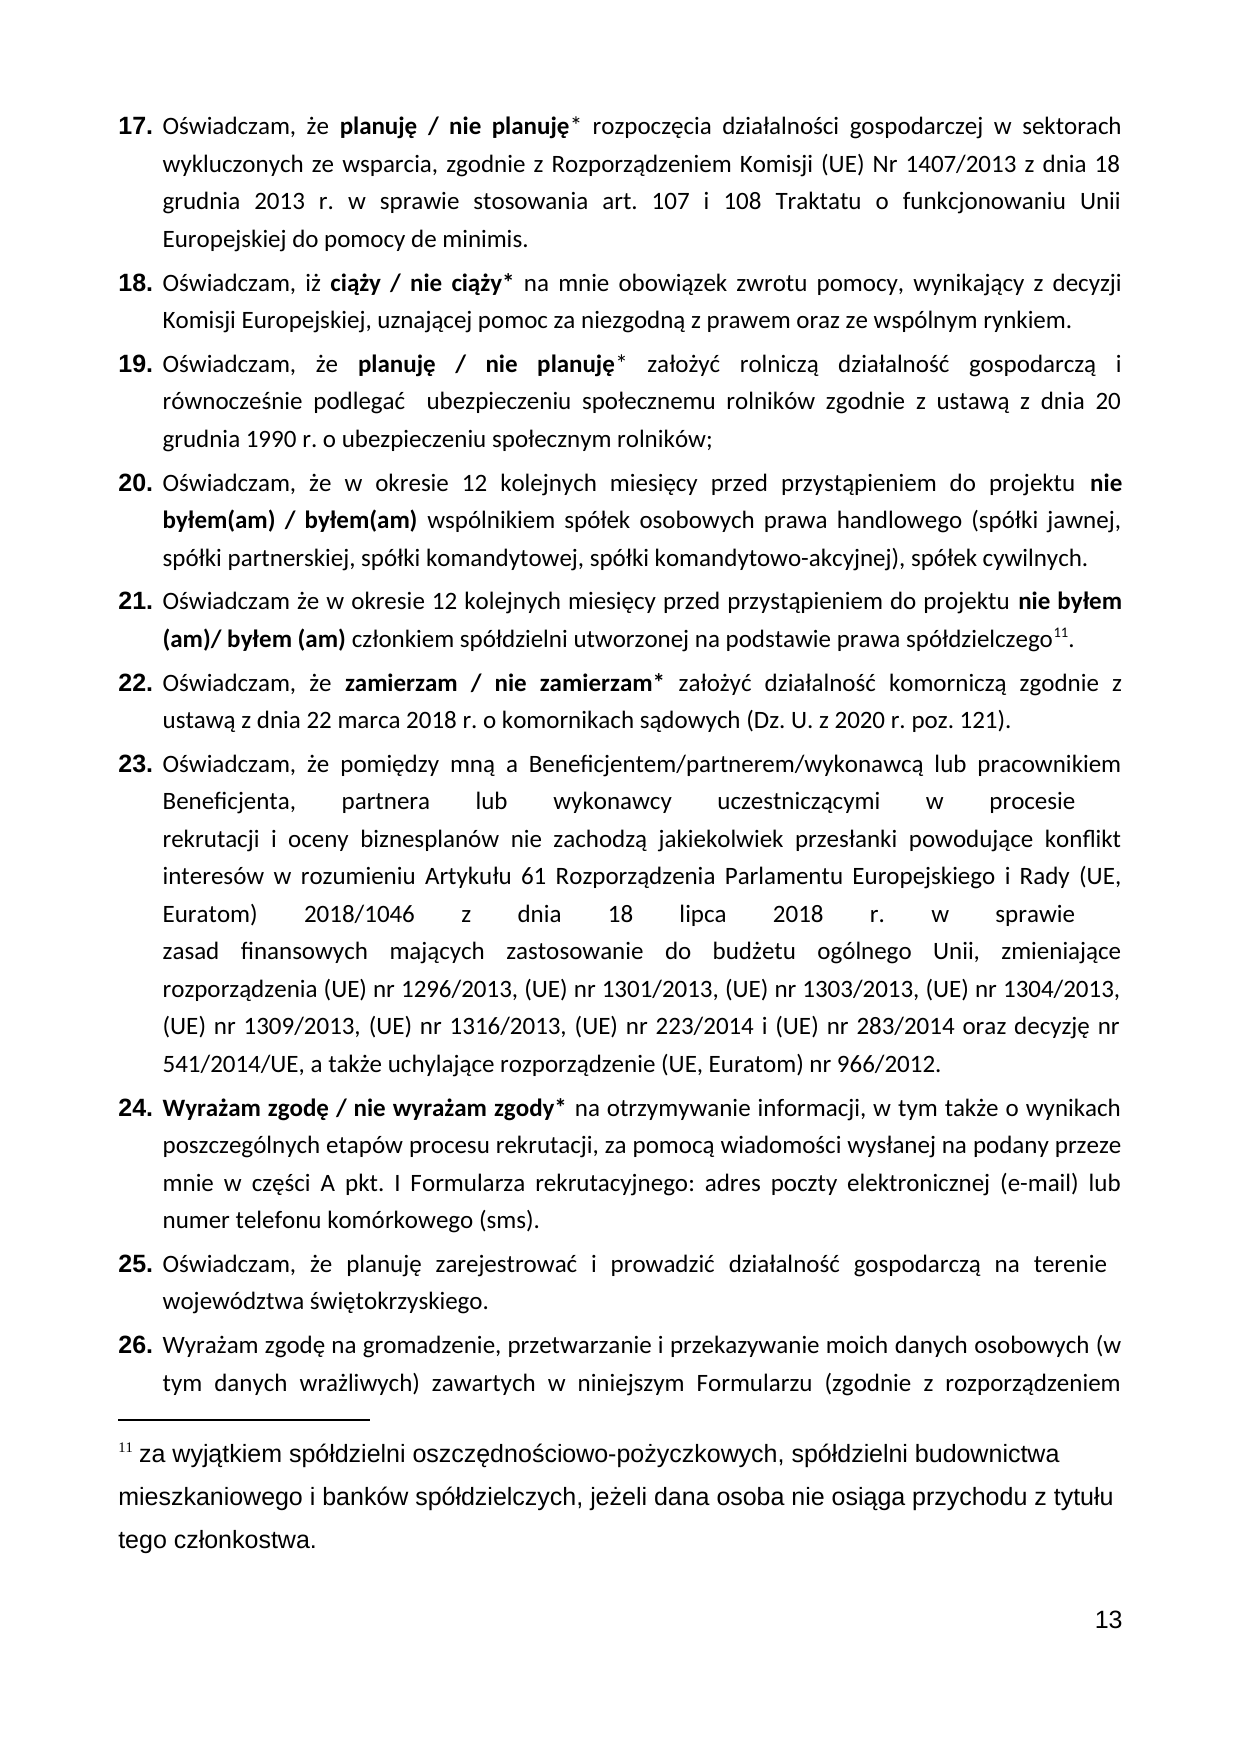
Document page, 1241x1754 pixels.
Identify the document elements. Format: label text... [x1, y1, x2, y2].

list Oświadczam, że w okresie 12 kolejnych miesięcy przed przystąpieniem do projektu nie byłem(am) / byłem(am) wspólnikiem spółek osobowych prawa handlowego (spółki jawnej, spółki partnerskiej, spółki komandytowej, spółki komandytowo-akcyjnej), spółek cywilnych. [118, 460, 1122, 572]
list Oświadczam, że planuję zarejestrować i prowadzić działalność gospodarczą na terenie województwa świętokrzyskiego. [118, 1241, 1122, 1316]
list Oświadczam, iż ciąży / nie ciąży* na mnie obowiązek zwrotu pomocy, wynikający z decyzji Komisji Europejskiej, uznającej pomoc za niezgodną z prawem oraz ze wspólnym rynkiem. [118, 260, 1122, 335]
list Oświadczam, że zamierzam / nie zamierzam* założyć działalność komorniczą zgodnie z ustawą z dnia 22 marca 2018 r. o komornikach sądowych (Dz. U. z 2020 r. poz. 121). [118, 660, 1122, 735]
list Wyrażam zgodę na gromadzenie, przetwarzanie i przekazywanie moich danych osobowych (w tym danych wrażliwych) zawartych w niniejszym Formularzu (zgodnie z rozporządzeniem [118, 1322, 1122, 1397]
list Oświadczam że w okresie 12 kolejnych miesięcy przed przystąpieniem do projektu nie byłem (am)/ byłem (am) członkiem spółdzielni utworzonej na podstawie prawa spółdzielczego. [118, 578, 1122, 653]
list Oświadczam, że planuję / nie planuję* rozpoczęcia działalności gospodarczej w sektorach wykluczonych ze wsparcia, zgodnie z Rozporządzeniem Komisji (UE) Nr 1407/2013 z dnia 18 grudnia 2013 r. w sprawie stosowania art. 107 i 108 Traktatu o funkcjonowaniu Unii Europejskiej do pomocy de minimis. [118, 103, 1122, 253]
list za wyjątkiem spółdzielni oszczędnościowo-pożyczkowych, spółdzielni budownictwa mieszkaniowego i banków spółdzielczych, jeżeli dana osoba nie osiąga przychodu z tytułu tego członkostwa. [118, 1438, 1122, 1554]
list Wyrażam zgodę / nie wyrażam zgody* na otrzymywanie informacji, w tym także o wynikach poszczególnych etapów procesu rekrutacji, za pomocą wiadomości wysłanej na podany przeze mnie w części A pkt. I Formularza rekrutacyjnego: adres poczty elektronicznej (e-mail) lub numer telefonu komórkowego (sms). [118, 1085, 1122, 1235]
list Oświadczam, że planuję / nie planuję* założyć rolniczą działalność gospodarczą i równocześnie podlegać ubezpieczeniu społecznemu rolników zgodnie z ustawą z dnia 20 grudnia 1990 r. o ubezpieczeniu społecznym rolników; [118, 341, 1122, 453]
list Oświadczam, że pomiędzy mną a Beneficjentem/partnerem/wykonawcą lub pracownikiem Beneficjenta, partnera lub wykonawcy uczestniczącymi w procesie rekrutacji i oceny biznesplanów nie zachodzą jakiekolwiek przesłanki powodujące konflikt interesów w rozumieniu Artykułu 61 Rozporządzenia Parlamentu Europejskiego i Rady (UE, Euratom) 2018/1046 z dnia 18 lipca 2018 r. w sprawie zasad finansowych mających zastosowanie do budżetu ogólnego Unii, zmieniające rozporządzenia (UE) nr 1296/2013, (UE) nr 1301/2013, (UE) nr 1303/2013, (UE) nr 1304/2013, (UE) nr 1309/2013, (UE) nr 1316/2013, (UE) nr 223/2014 i (UE) nr 283/2014 oraz decyzję nr 541/2014/UE, a także uchylające rozporządzenie (UE, Euratom) nr 966/2012. [118, 741, 1122, 1078]
